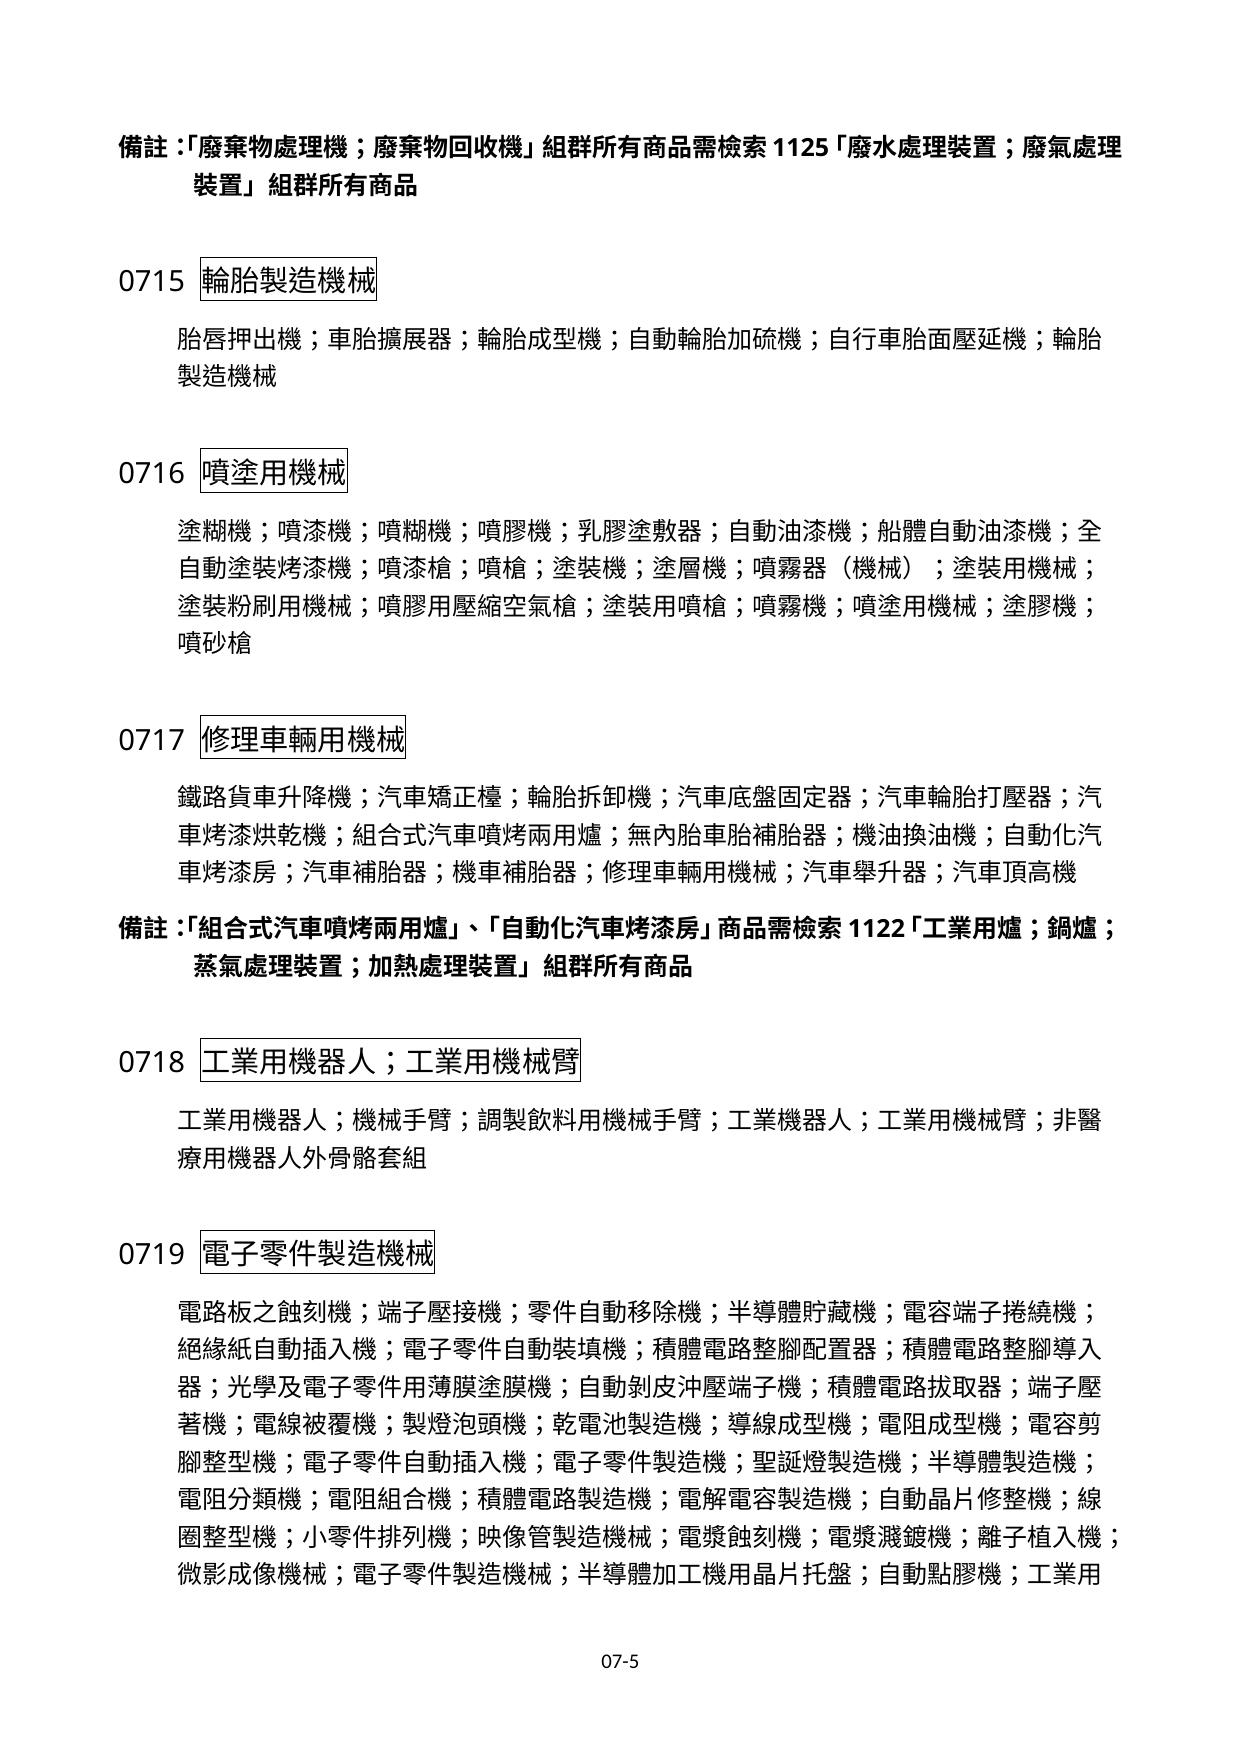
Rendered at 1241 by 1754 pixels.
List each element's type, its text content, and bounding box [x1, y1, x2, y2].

text [348, 450, 1122, 492]
text [406, 717, 1122, 758]
text 工業用機器人；工業用機械臂 [201, 1039, 580, 1081]
text 0719 [118, 1231, 200, 1273]
text 0718 [118, 1039, 200, 1081]
text 0717 [118, 717, 200, 758]
text 塗糊機；噴漆機；噴糊機；噴膠機；乳膠塗敷器；自動油漆機；船體自動油漆機；全自動塗裝烤漆機；噴漆槍；噴槍；塗裝機；塗層機；噴霧器（機械）；塗裝用機械；塗裝粉刷用機械；噴膠用壓縮空氣槍；塗裝用噴槍；噴霧機；噴塗用機械；塗膠機；噴砂槍 [177, 510, 1122, 660]
text [377, 258, 1122, 300]
text 電路板之蝕刻機；端子壓接機；零件自動移除機；半導體貯藏機；電容端子捲繞機；絕緣紙自動插入機；電子零件自動裝填機；積體電路整腳配置器；積體電路整腳導入器；光學及電子零件用薄膜塗膜機；自動剝皮沖壓端子機；積體電路拔取器；端子壓著機；電線被覆機；製燈泡頭機；乾電池製造機；導線成型機；電阻成型機；電容剪腳整型機；電子零件自動插入機；電子零件製造機；聖誕燈製造機；半導體製造機；電阻分類機；電阻組合機；積體電路製造機；電解電容製造機；自動晶片修整機；線圈整型機；小零件排列機；映像管製造機械；電漿蝕刻機；電漿濺鍍機；離子植入機；微影成像機械；電子零件製造機械；半導體加工機用晶片托盤；自動點膠機；工業用流體點膠機；製造用半導體曝光裝置 [177, 1292, 1122, 1592]
text 工業用機器人；機械手臂；調製飲料用機械手臂；工業機器人；工業用機械臂；非醫療用機器人外骨骼套組 [177, 1100, 1122, 1175]
text [435, 1231, 1122, 1273]
text 電子零件製造機械 [201, 1231, 434, 1273]
text 胎唇押出機；車胎擴展器；輪胎成型機；自動輪胎加硫機；自行車胎面壓延機；輪胎製造機械 [177, 319, 1122, 394]
text 備註：「組合式汽車噴烤兩用爐」、「自動化汽車烤漆房」商品需檢索1122「工業用爐；鍋爐；蒸氣處理裝置；加熱處理裝置」組群所有商品 [118, 908, 1122, 983]
text [581, 1039, 1122, 1081]
text 備註：「廢棄物處理機；廢棄物回收機」組群所有商品需檢索1125「廢水處理裝置；廢氣處理裝置」組群所有商品 [118, 127, 1122, 202]
text 修理車輛用機械 [201, 717, 405, 758]
text 輪胎製造機械 [201, 258, 376, 300]
text 鐵路貨車升降機；汽車矯正檯；輪胎拆卸機；汽車底盤固定器；汽車輪胎打壓器；汽車烤漆烘乾機；組合式汽車噴烤兩用爐；無內胎車胎補胎器；機油換油機；自動化汽車烤漆房；汽車補胎器；機車補胎器；修理車輛用機械；汽車舉升器；汽車頂高機 [177, 777, 1122, 889]
text 0715 [118, 258, 200, 300]
text 0716 [118, 450, 200, 492]
text 噴塗用機械 [201, 450, 347, 492]
